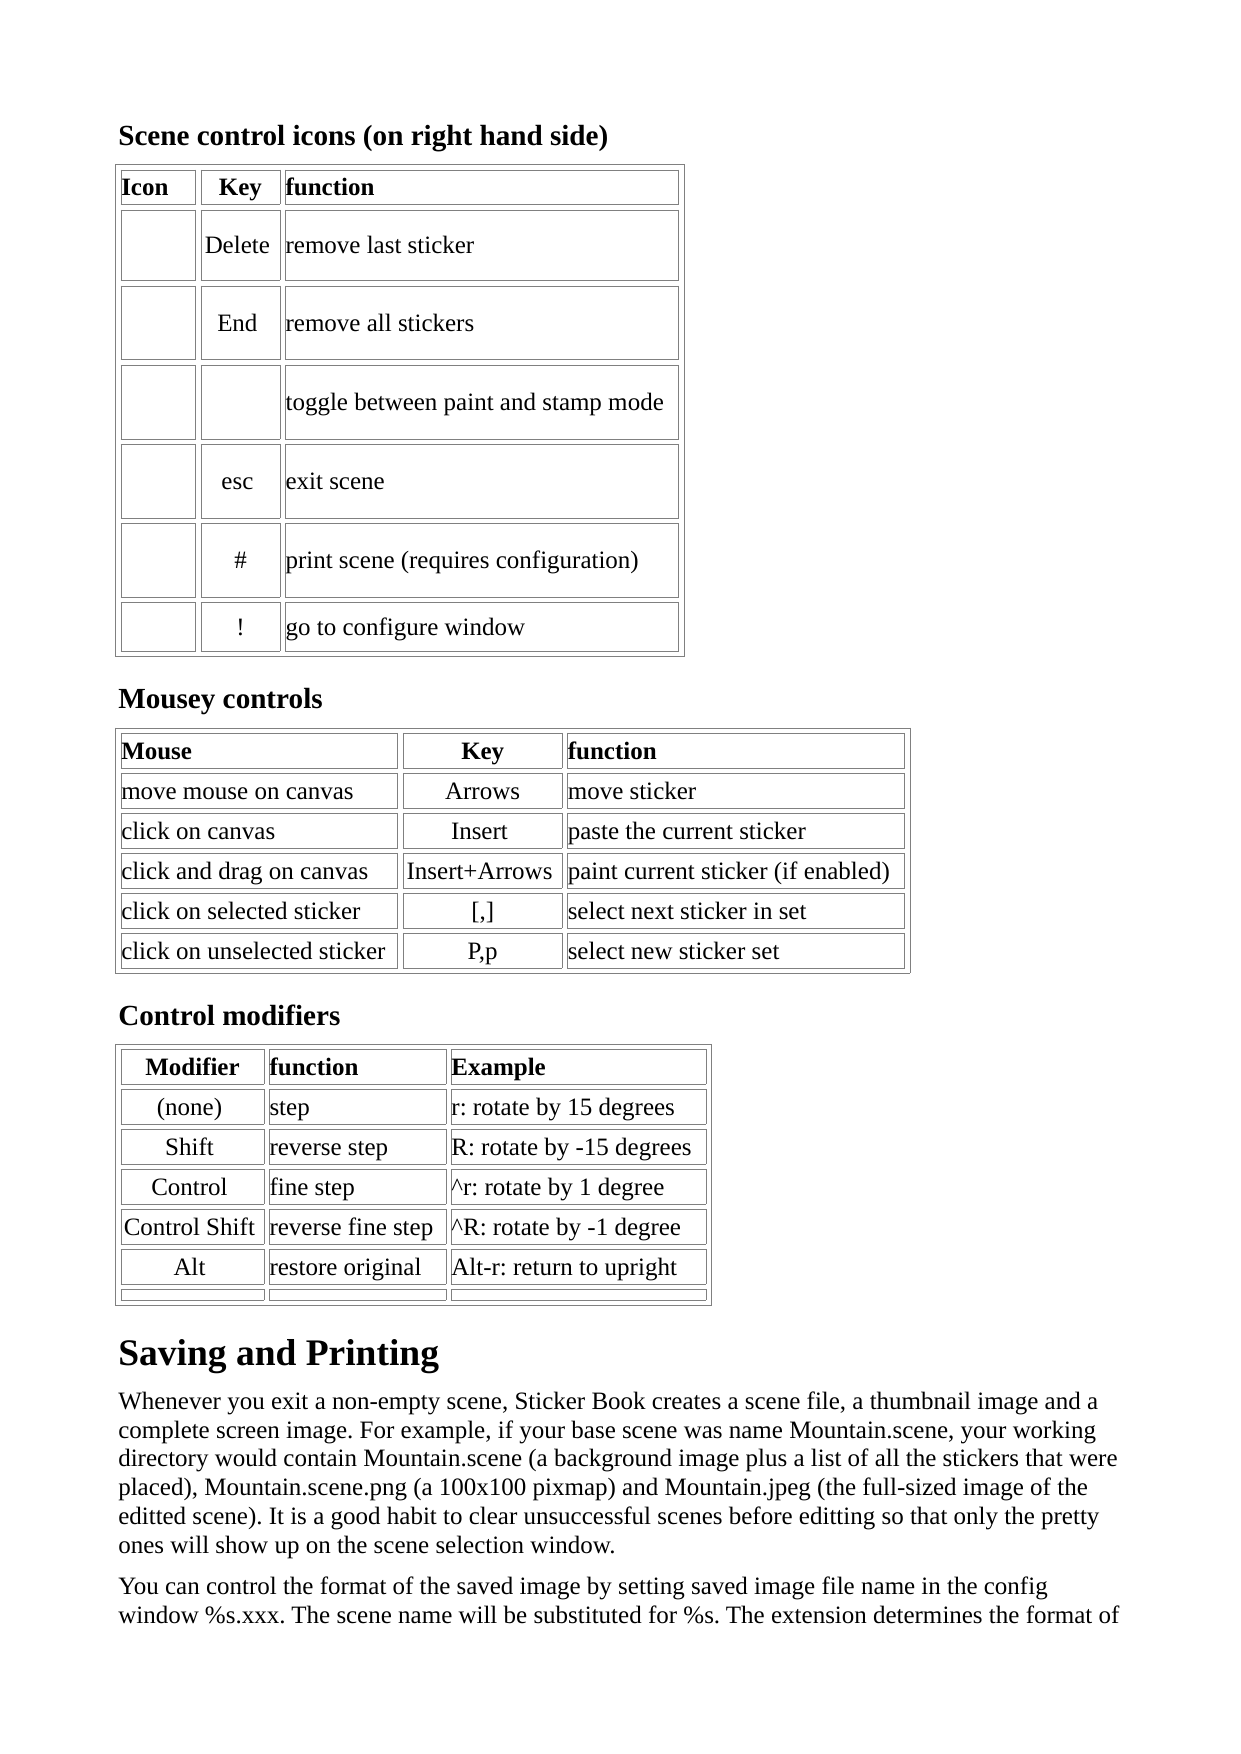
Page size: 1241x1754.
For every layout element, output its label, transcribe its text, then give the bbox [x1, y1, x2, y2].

table_cell r: rotate by 15 degrees [448, 1084, 709, 1124]
table_cell move mouse on canvas [118, 768, 400, 807]
table_cell [118, 439, 198, 518]
table_cell select new sticker set [565, 928, 907, 967]
table_header function [283, 165, 681, 204]
table_cell Arrows [400, 768, 565, 807]
table_cell P,p [400, 928, 565, 967]
table_cell Alt-r: return to upright [448, 1244, 709, 1284]
table_cell ! [198, 597, 282, 651]
table_cell Control Shift [118, 1204, 266, 1244]
subtitle Scene control icons (on right hand side) [118, 118, 1122, 152]
table_cell [202, 366, 280, 438]
table_cell [122, 211, 195, 280]
table_cell # [198, 518, 282, 597]
text Whenever you exit a non-empty scene, Sticker Book creates a scene file, a thumbnail image and a complete screen image. For example, if your base scene was name Mountain.scene, your working directory would contain Mountain.scene (a background image plus a list of all the stickers that were placed), Mountain.scene.png (a 100x100 pixmap) and Mountain.jpeg (the full-sized image of the editted scene). It is a good habit to clear unsuccessful scenes before editting so that only the pretty ones will show up on the scene selection window. [118, 1386, 1122, 1558]
table_cell exit scene [283, 439, 681, 518]
table_cell Insert+Arrows [400, 848, 565, 887]
table_cell remove last sticker [283, 204, 681, 280]
table_cell [266, 1284, 448, 1300]
table_cell [122, 445, 195, 518]
table_cell (none) [118, 1084, 266, 1124]
table_cell reverse fine step [266, 1204, 448, 1244]
table_cell [122, 1290, 264, 1300]
subtitle Mousey controls [118, 681, 1122, 715]
table_header Example [448, 1045, 709, 1084]
subtitle Control modifiers [118, 998, 1122, 1031]
table_cell [452, 1290, 706, 1300]
table_cell R: rotate by -15 degrees [448, 1124, 709, 1164]
table_cell esc [198, 439, 282, 518]
subtitle Saving and Printing [118, 1330, 1122, 1373]
table_header Modifier [118, 1045, 266, 1084]
table_header function [266, 1045, 448, 1084]
table_cell click and drag on canvas [118, 848, 400, 887]
table_cell [118, 597, 198, 651]
table_cell [118, 280, 198, 359]
table_cell [122, 603, 195, 651]
table_cell move sticker [565, 768, 907, 807]
table_cell [,] [400, 888, 565, 927]
table_cell click on selected sticker [118, 888, 400, 927]
table_cell [448, 1284, 709, 1300]
text You can control the format of the saved image by setting saved image file name in the config window %s.xxx. The scene name will be substituted for %s. The extension determines the format of [118, 1571, 1122, 1628]
table_header Mouse [118, 729, 400, 767]
table_cell ^r: rotate by 1 degree [448, 1164, 709, 1204]
table_cell paste the current sticker [565, 808, 907, 847]
table_cell click on unselected sticker [118, 928, 400, 967]
table_header Key [400, 729, 565, 767]
table_cell toggle between paint and stamp mode [283, 359, 681, 438]
table_cell reverse step [266, 1124, 448, 1164]
table_cell [122, 287, 195, 359]
table_cell paint current sticker (if enabled) [565, 848, 907, 887]
table_header Key [198, 165, 282, 204]
table_cell [270, 1290, 446, 1300]
table_cell [118, 1284, 266, 1300]
table_cell click on canvas [118, 808, 400, 847]
table_cell [118, 359, 198, 438]
table_cell print scene (requires configuration) [283, 518, 681, 597]
table_cell [122, 524, 195, 597]
table_cell [118, 518, 198, 597]
table_cell Alt [118, 1244, 266, 1284]
table_cell fine step [266, 1164, 448, 1204]
table_cell restore original [266, 1244, 448, 1284]
table_cell go to configure window [283, 597, 681, 651]
table_cell [198, 359, 282, 438]
table_cell [118, 204, 198, 280]
table_cell ^R: rotate by -1 degree [448, 1204, 709, 1244]
table_cell step [266, 1084, 448, 1124]
table_cell Delete [198, 204, 282, 280]
table_header Icon [118, 165, 198, 204]
table_cell [122, 366, 195, 438]
table_header function [565, 729, 907, 767]
table_cell Insert [400, 808, 565, 847]
table_cell select next sticker in set [565, 888, 907, 927]
table_cell remove all stickers [283, 280, 681, 359]
table_cell End [198, 280, 282, 359]
table_cell Shift [118, 1124, 266, 1164]
table_cell Control [118, 1164, 266, 1204]
